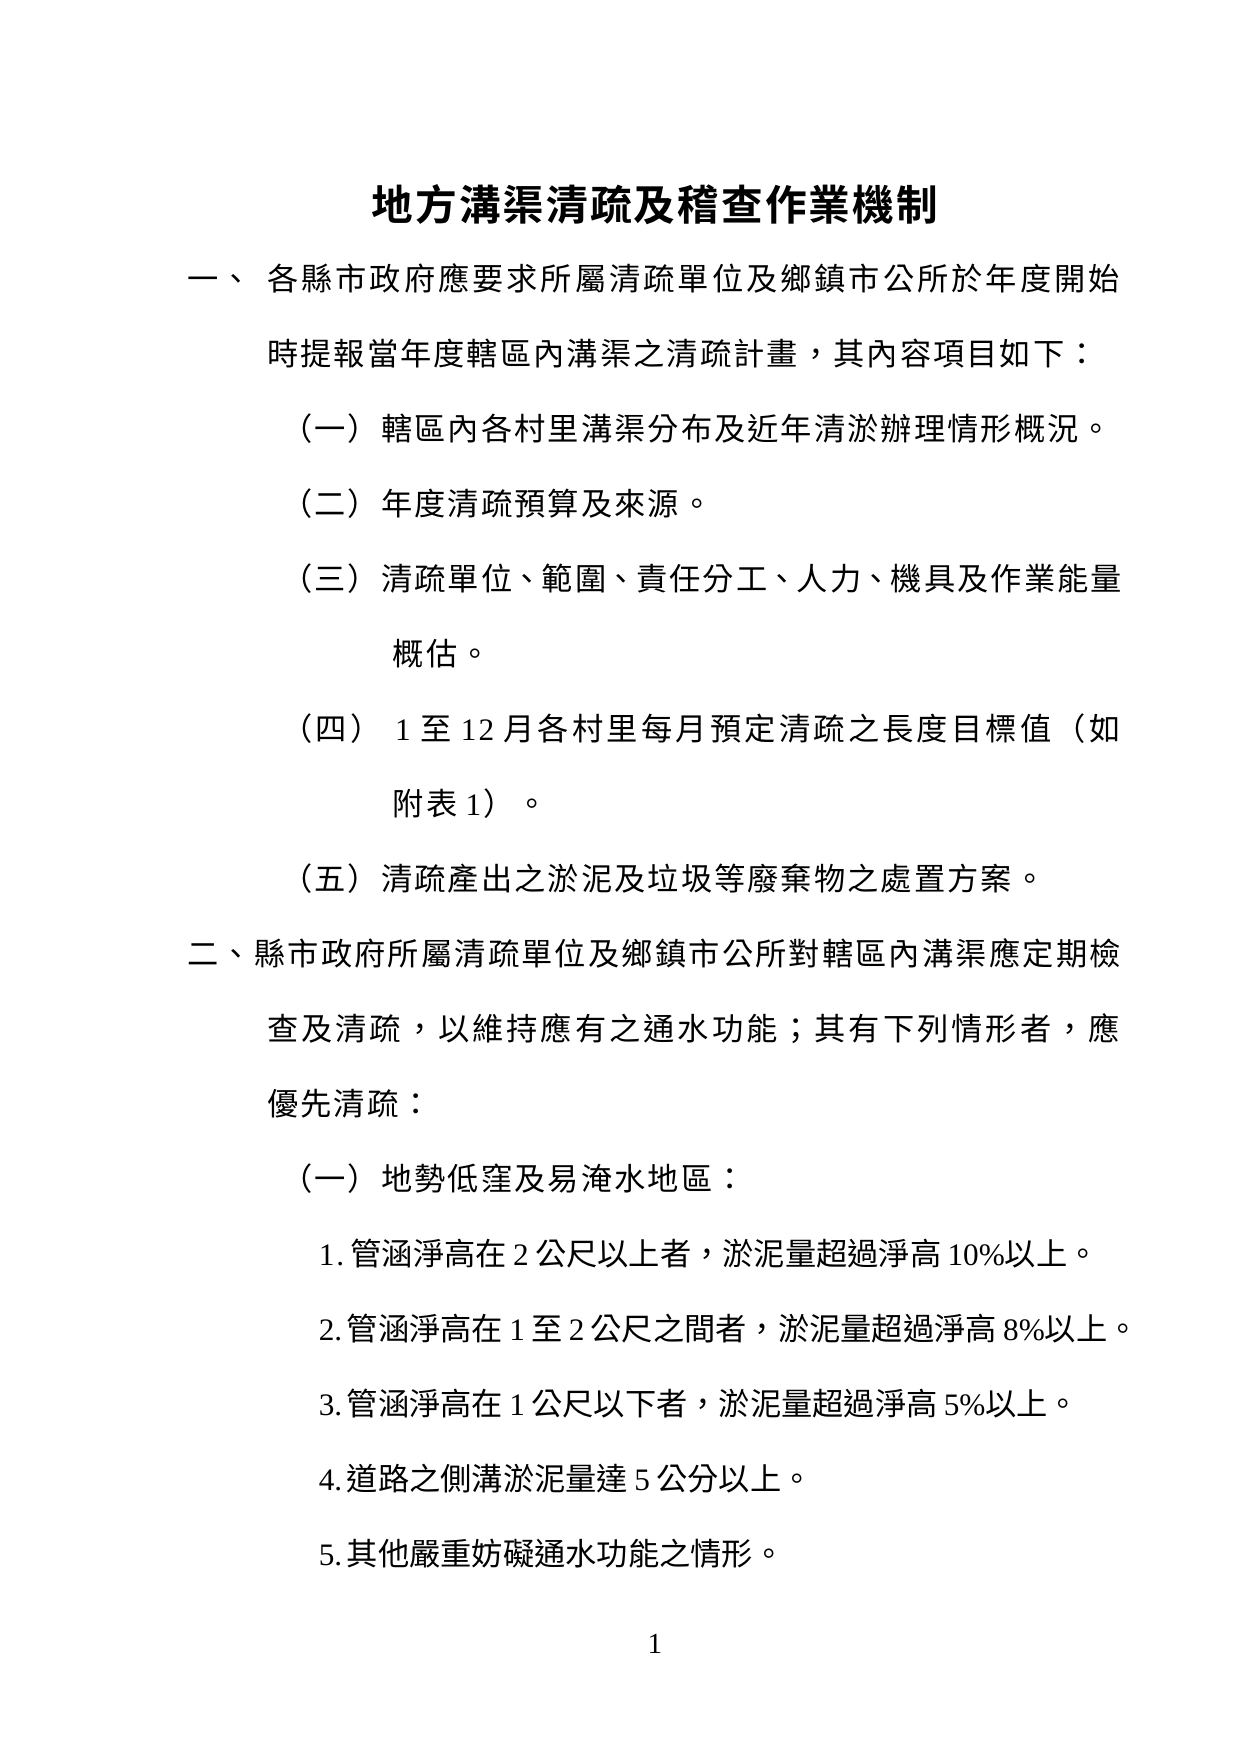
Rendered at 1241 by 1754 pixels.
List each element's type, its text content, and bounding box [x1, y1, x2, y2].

text （四） 1至12月各村里每月預定清疏之長度目標值（如附表1）。 [281, 689, 1122, 839]
text 1. 管涵淨高在2公尺以上者，淤泥量超過淨高10%以上。 [318, 1214, 1122, 1289]
text 二、縣市政府所屬清疏單位及鄉鎮市公所對轄區內溝渠應定期檢查及清疏，以維持應有之通水功能；其有下列情形者，應優先清疏： [187, 914, 1122, 1139]
text 2. 管涵淨高在1至2公尺之間者，淤泥量超過淨高8%以上。 [318, 1289, 1122, 1364]
text （五）清疏產出之淤泥及垃圾等廢棄物之處置方案。 [281, 839, 1122, 914]
text 一、 各縣市政府應要求所屬清疏單位及鄉鎮市公所於年度開始時提報當年度轄區內溝渠之清疏計畫，其內容項目如下： [187, 239, 1122, 389]
text 4. 道路之側溝淤泥量達5公分以上。 [318, 1439, 1122, 1514]
text 5. 其他嚴重妨礙通水功能之情形。 [318, 1514, 1122, 1589]
text （一）轄區內各村里溝渠分布及近年清淤辦理情形概況。 [281, 389, 1122, 464]
text 3. 管涵淨高在1公尺以下者，淤泥量超過淨高5%以上。 [318, 1364, 1122, 1439]
text （三）清疏單位、範圍、責任分工、人力、機具及作業能量概估。 [281, 539, 1122, 689]
text （一）地勢低窪及易淹水地區： [281, 1139, 1122, 1214]
text （二）年度清疏預算及來源。 [281, 464, 1122, 539]
text 地方溝渠清疏及稽查作業機制 [187, 164, 1122, 239]
